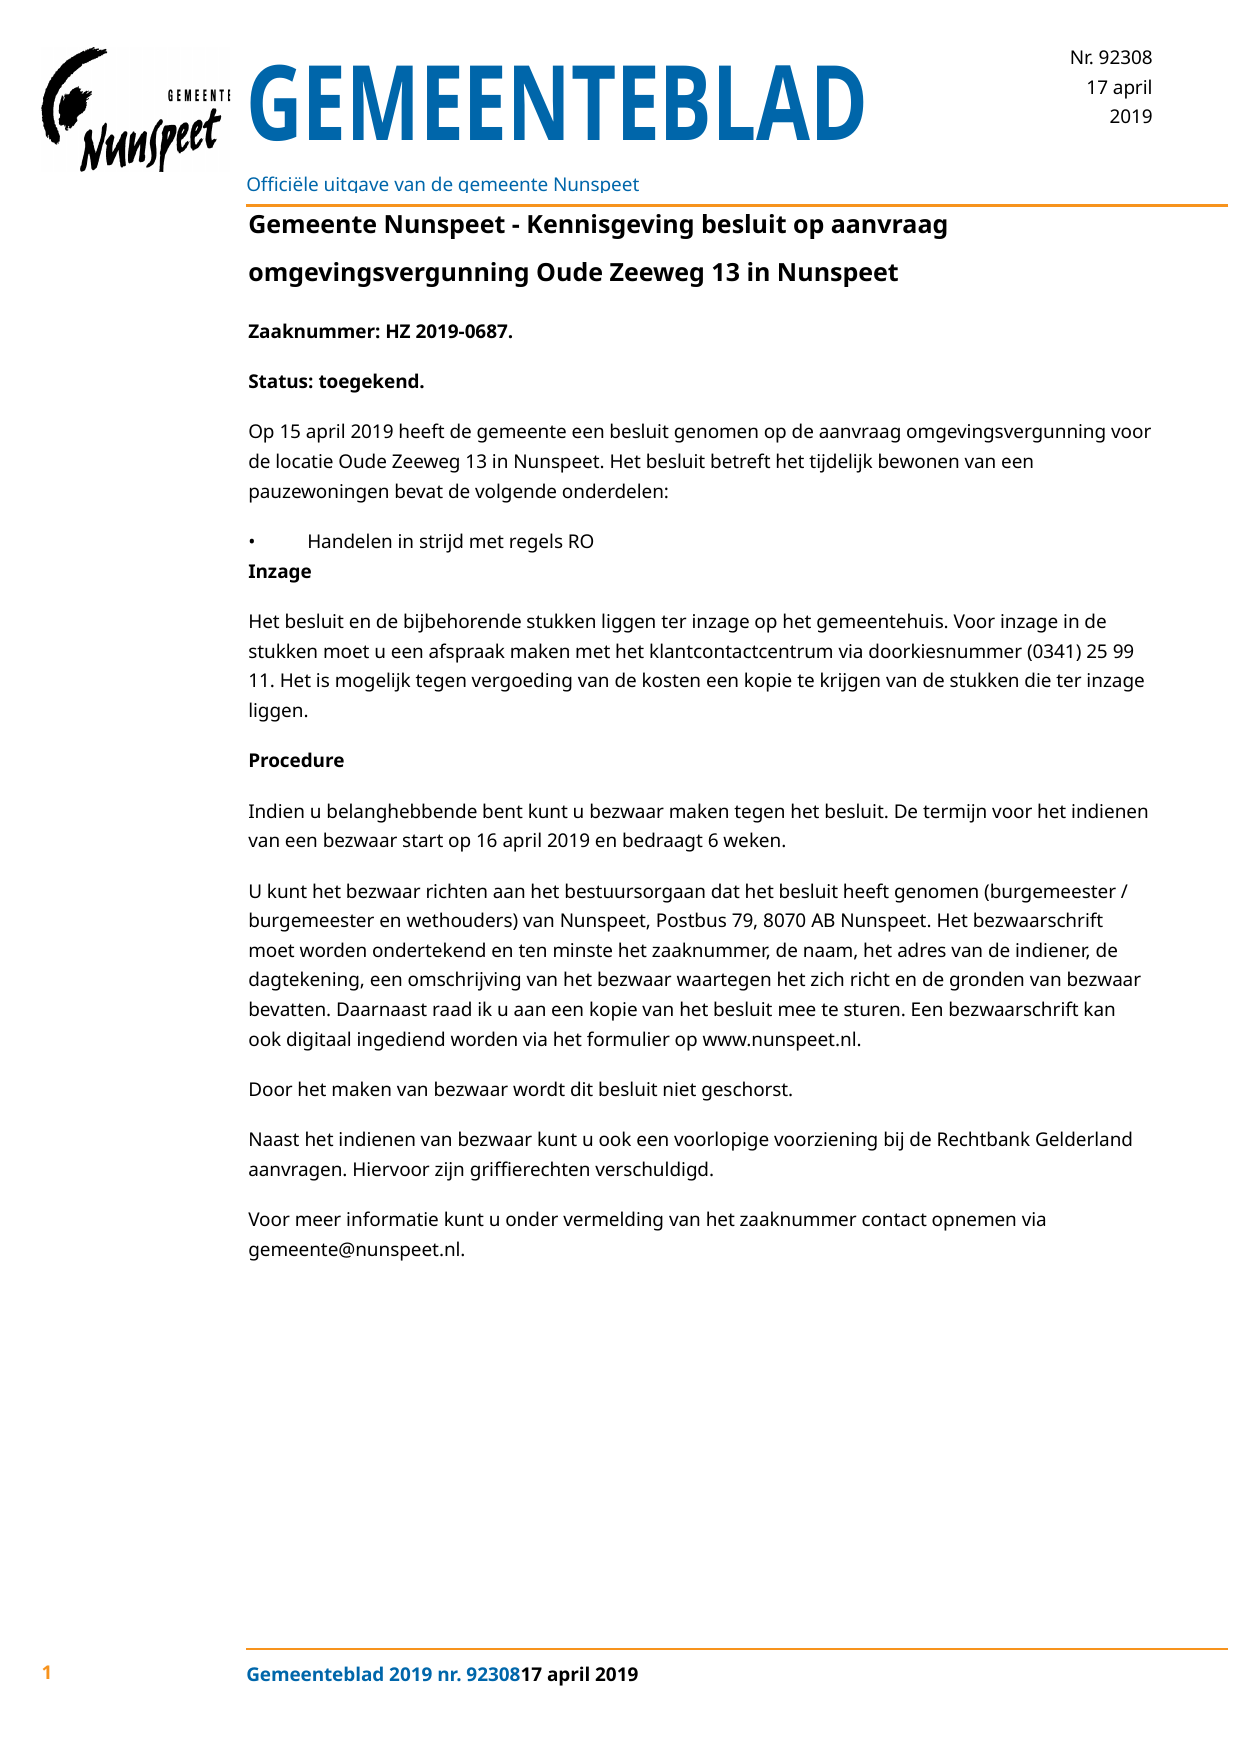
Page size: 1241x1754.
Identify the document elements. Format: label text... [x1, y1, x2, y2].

text U kunt het bezwaar richten aan het bestuursorgaan dat het besluit heeft genomen (burgemeester / burgemeester en wethouders) van Nunspeet, Postbus 79, 8070 AB Nunspeet. Het bezwaarschrift moet worden ondertekend en ten minste het zaaknummer, de naam, het adres van de indiener, de dagtekening, een omschrijving van het bezwaar waartegen het zich richt en de gronden van bezwaar bevatten. Daarnaast raad ik u aan een kopie van het besluit mee te sturen. Een bezwaarschrift kan ook digitaal ingediend worden via het formulier op www.nunspeet.nl. [248, 878, 1152, 1052]
text Zaaknummer: HZ 2019-0687. [248, 318, 1152, 344]
text Gemeente Nunspeet - Kennisgeving besluit op aanvraag omgevingsvergunning Oude Zeeweg 13 in Nunspeet [248, 207, 1152, 288]
text Indien u belanghebbende bent kunt u bezwaar maken tegen het besluit. De termijn voor het indienen van een bezwaar start op 16 april 2019 en bedraagt 6 weken. [248, 798, 1152, 853]
text Op 15 april 2019 heeft de gemeente een besluit genomen op de aanvraag omgevingsvergunning voor de locatie Oude Zeeweg 13 in Nunspeet. Het besluit betreft het tijdelijk bewonen van een pauzewoningen bevat de volgende onderdelen: [248, 419, 1152, 504]
text Het besluit en de bijbehorende stukken liggen ter inzage op het gemeentehuis. Voor inzage in de stukken moet u een afspraak maken met het klantcontactcentrum via doorkiesnummer (0341) 25 99 11. Het is mogelijk tegen vergoeding van de kosten een kopie te krijgen van de stukken die ter inzage liggen. [248, 608, 1152, 723]
text Status: toegekend. [248, 368, 1152, 394]
text Naast het indienen van bezwaar kunt u ook een voorlopige voorziening bij de Rechtbank Gelderland aanvragen. Hiervoor zijn griffierechten verschuldigd. [248, 1127, 1152, 1182]
text Door het maken van bezwaar wordt dit besluit niet geschorst. [248, 1076, 1152, 1102]
text Voor meer informatie kunt u onder vermelding van het zaaknummer contact opnemen via gemeente@nunspeet.nl. [248, 1207, 1152, 1262]
list Handelen in strijd met regels RO [248, 528, 1152, 554]
picture [41, 47, 231, 172]
text Procedure [248, 747, 1152, 773]
text Inzage [248, 558, 1152, 584]
